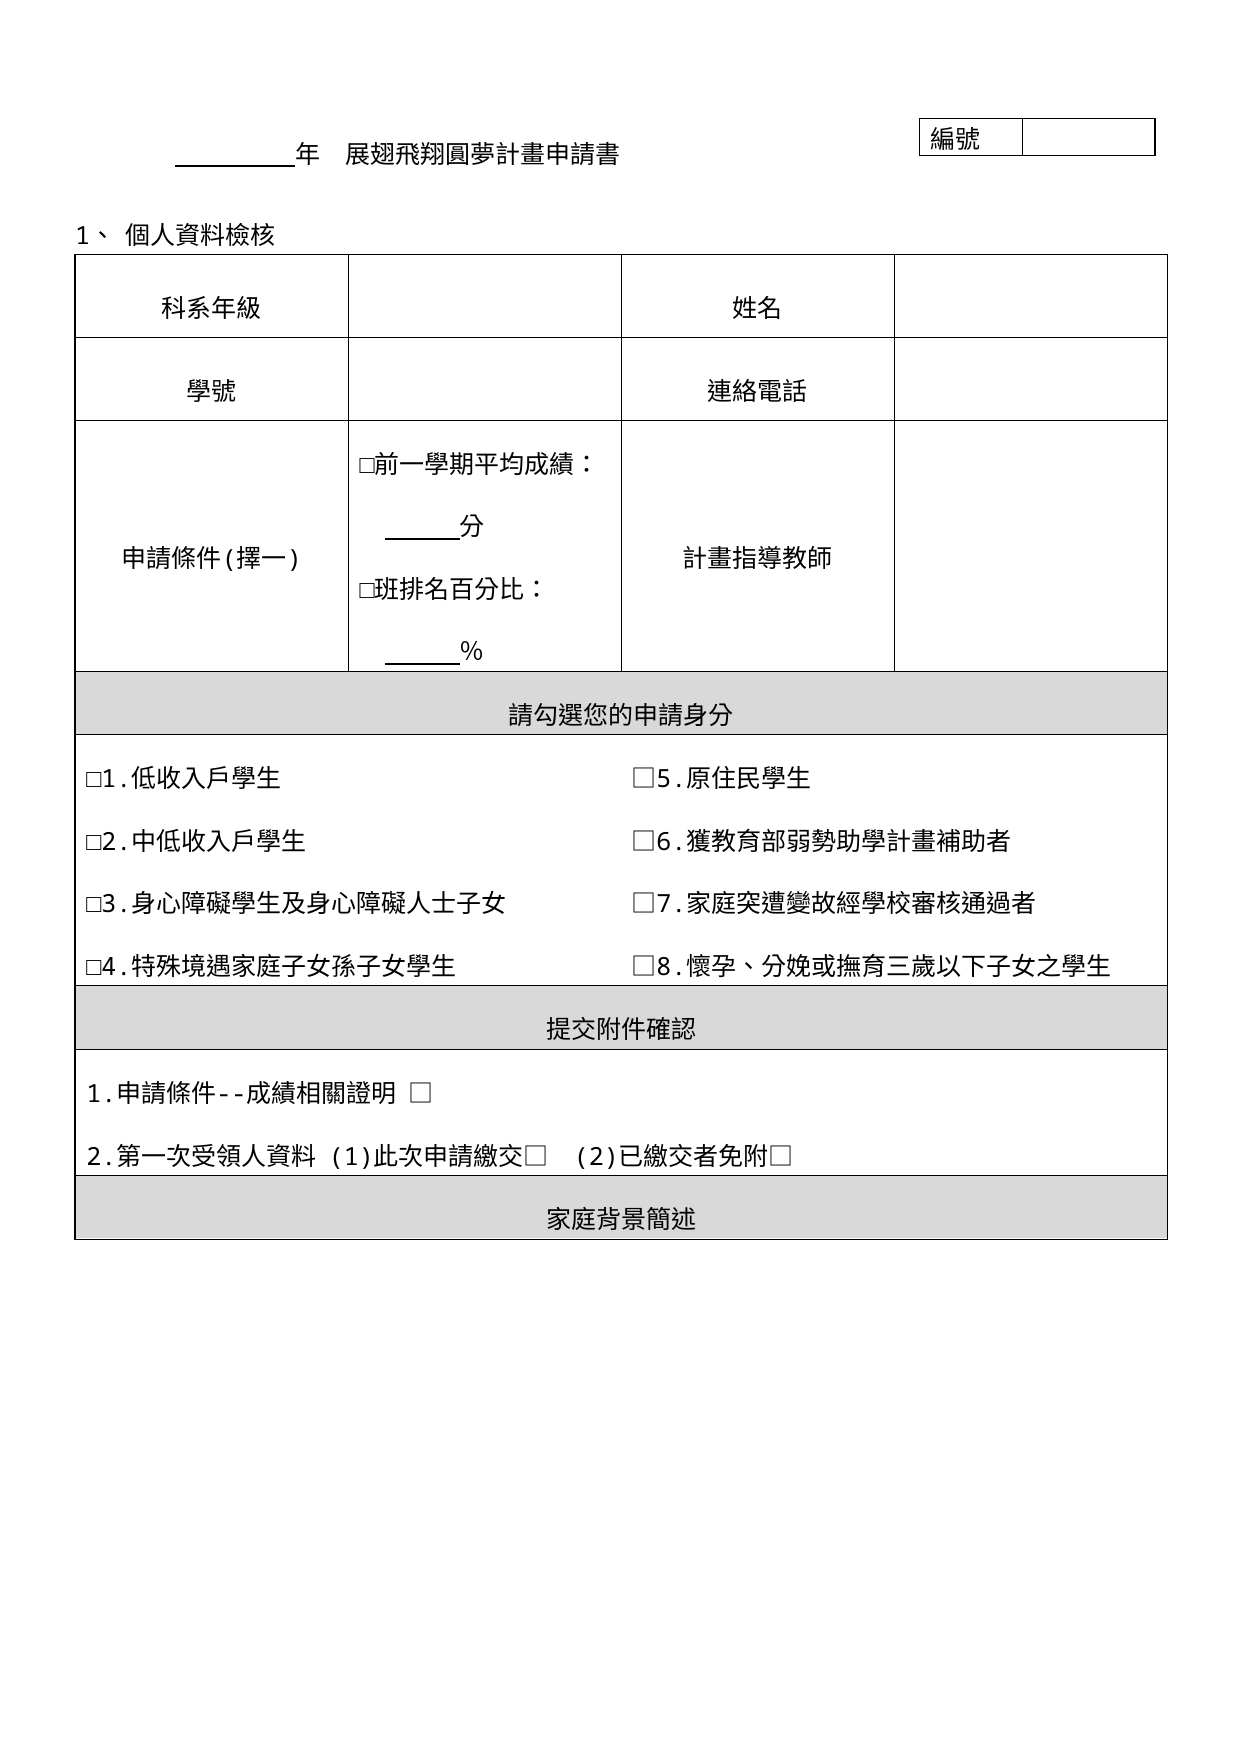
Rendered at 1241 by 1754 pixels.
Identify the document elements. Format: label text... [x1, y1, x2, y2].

table_header 編號 [920, 119, 1022, 155]
table_header 姓名 [622, 255, 894, 337]
table_cell □1.低收入戶學生 □5.原住民學生 □2.中低收入戶學生 □6.獲教育部弱勢助學計畫補助者 □3.身心障礙學生及身心障礙人士子女 □7.家庭突遭變故經學校審核通過者 □4.特殊境遇家庭子女孫子女學生 □8.懷孕、分娩或撫育三歲以下子女之學生 [76, 735, 1167, 985]
table_cell 提交附件確認 [76, 986, 1167, 1049]
table_cell 1.申請條件--成績相關證明 □ 2.第一次受領人資料 (1)此次申請繳交□ (2)已繳交者免附□ [76, 1050, 1167, 1175]
table_cell 請勾選您的申請身分 [76, 672, 1167, 734]
table_cell □前一學期平均成績： 分 □班排名百分比： ％ [349, 421, 621, 671]
list 個人資料檢核 [75, 192, 1165, 254]
table_cell [895, 421, 1167, 671]
text 年 展翅飛翔圓夢計畫申請書 [175, 111, 1165, 173]
table_cell 申請條件(擇一) [76, 421, 348, 671]
table_header [895, 255, 1167, 337]
table_header 科系年級 [76, 255, 348, 337]
table_cell 學號 [76, 338, 348, 420]
table_header [1023, 119, 1154, 155]
table_cell 家庭背景簡述 [76, 1176, 1167, 1238]
table_cell 連絡電話 [622, 338, 894, 420]
table_cell 計畫指導教師 [622, 421, 894, 671]
table_cell [895, 338, 1167, 420]
table_cell [349, 338, 621, 420]
table_header [349, 255, 621, 337]
